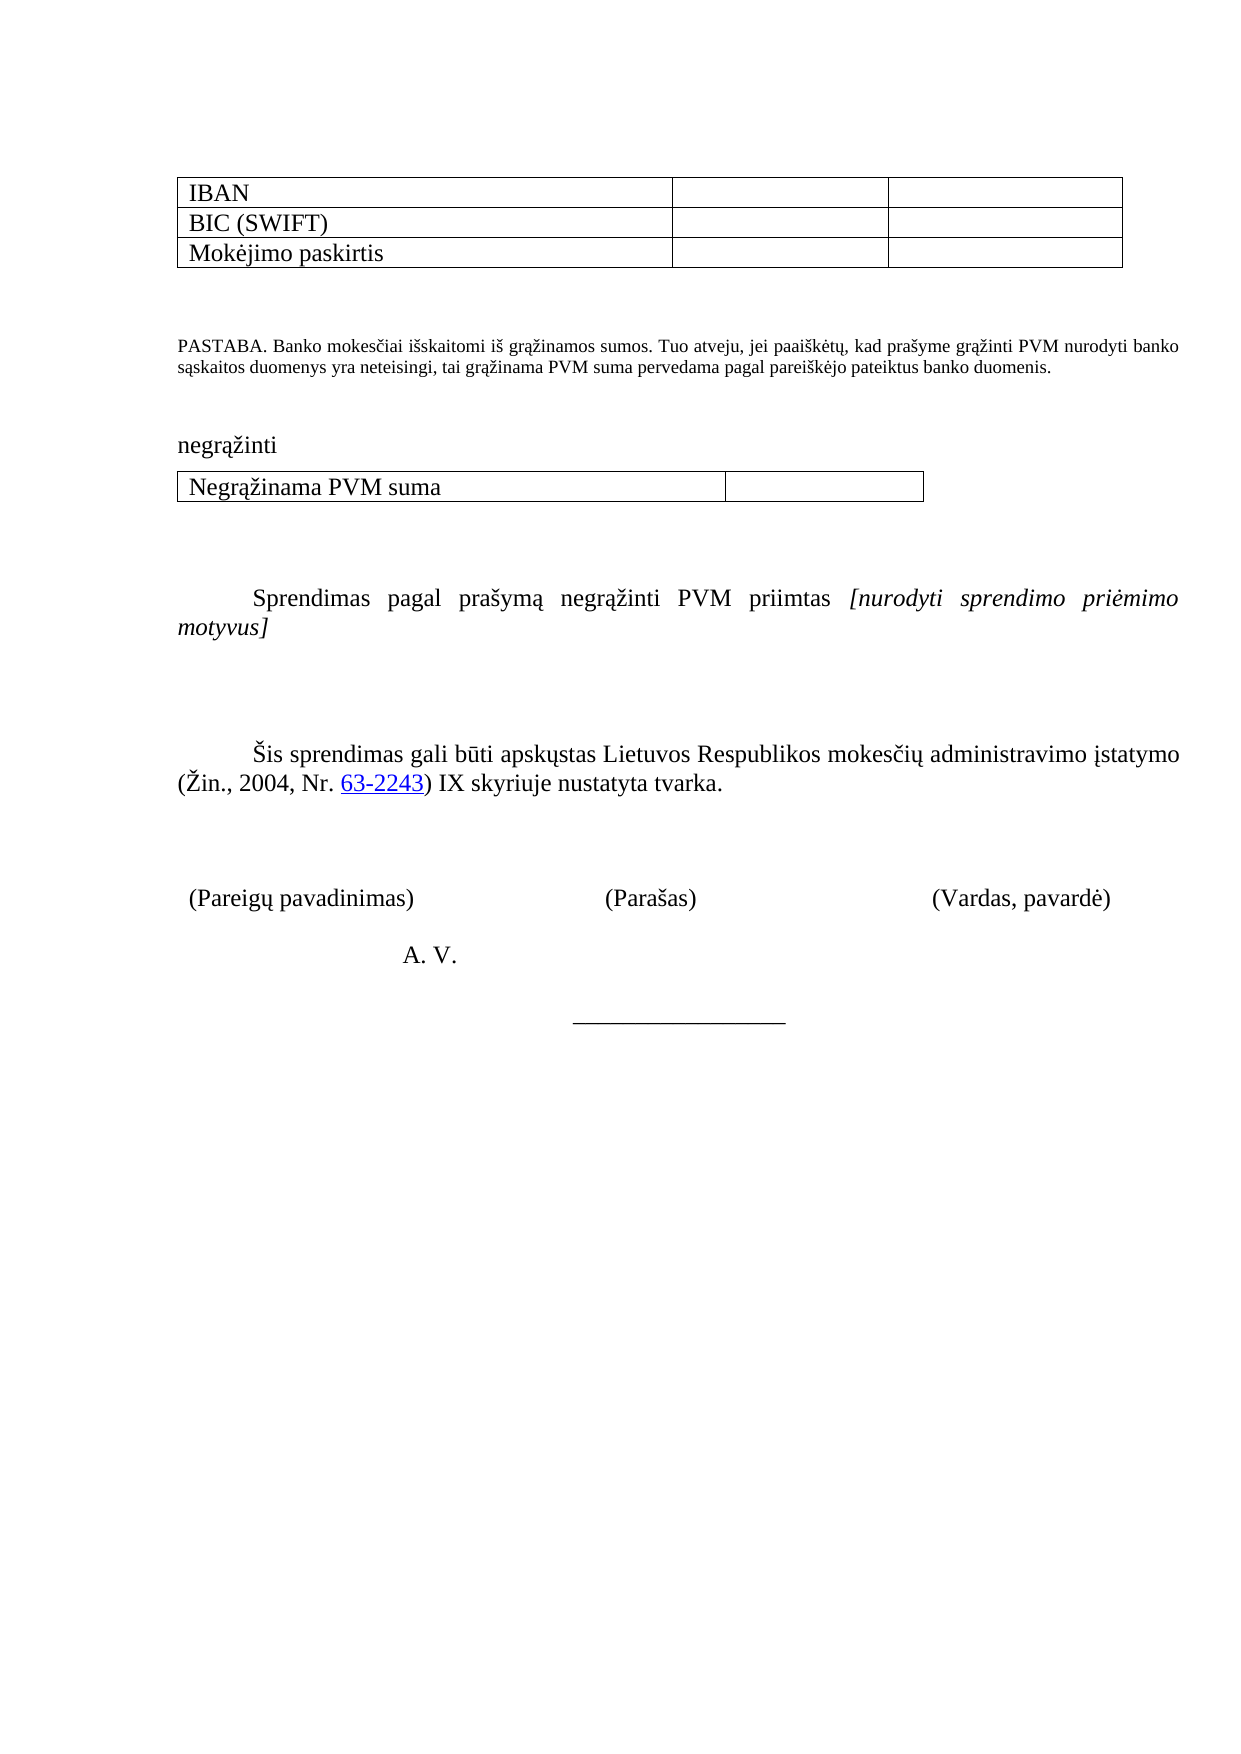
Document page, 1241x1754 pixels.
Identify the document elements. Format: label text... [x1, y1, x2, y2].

table_cell Mokėjimo paskirtis [178, 238, 672, 267]
table_cell [673, 238, 888, 267]
table_header Negrąžinama PVM suma [178, 472, 725, 501]
table_header (Pareigų pavadinimas) [177, 883, 493, 912]
table_cell [889, 208, 1122, 237]
table_cell [889, 178, 1122, 207]
table_header (Vardas, pavardė) [808, 883, 1122, 912]
table_header [924, 471, 1122, 501]
text negrąžinti [177, 431, 1181, 459]
text A. V. [402, 941, 1181, 969]
table_cell [673, 208, 888, 237]
table_cell [673, 178, 888, 207]
table_cell IBAN [178, 178, 672, 207]
table_header [726, 472, 923, 501]
table_cell BIC (SWIFT) [178, 208, 672, 237]
text _________________ [177, 998, 1181, 1027]
text Šis sprendimas gali būti apskųstas Lietuvos Respublikos mokesčių administravimo įstatymo (Žin., 2004, Nr. 63-2243) IX skyriuje nustatyta tvarka. [177, 739, 1181, 797]
text Sprendimas pagal prašymą negrąžinti PVM priimtas [nurodyti sprendimo priėmimo motyvus] [177, 583, 1181, 641]
table_header (Parašas) [493, 883, 808, 912]
table_cell [889, 238, 1122, 267]
text Pastaba. Banko mokesčiai išskaitomi iš grąžinamos sumos. Tuo atveju, jei paaiškėtų, kad prašyme grąžinti PVM nurodyti banko sąskaitos duomenys yra neteisingi, tai grąžinama PVM suma pervedama pagal pareiškėjo pateiktus banko duomenis. [177, 335, 1181, 378]
